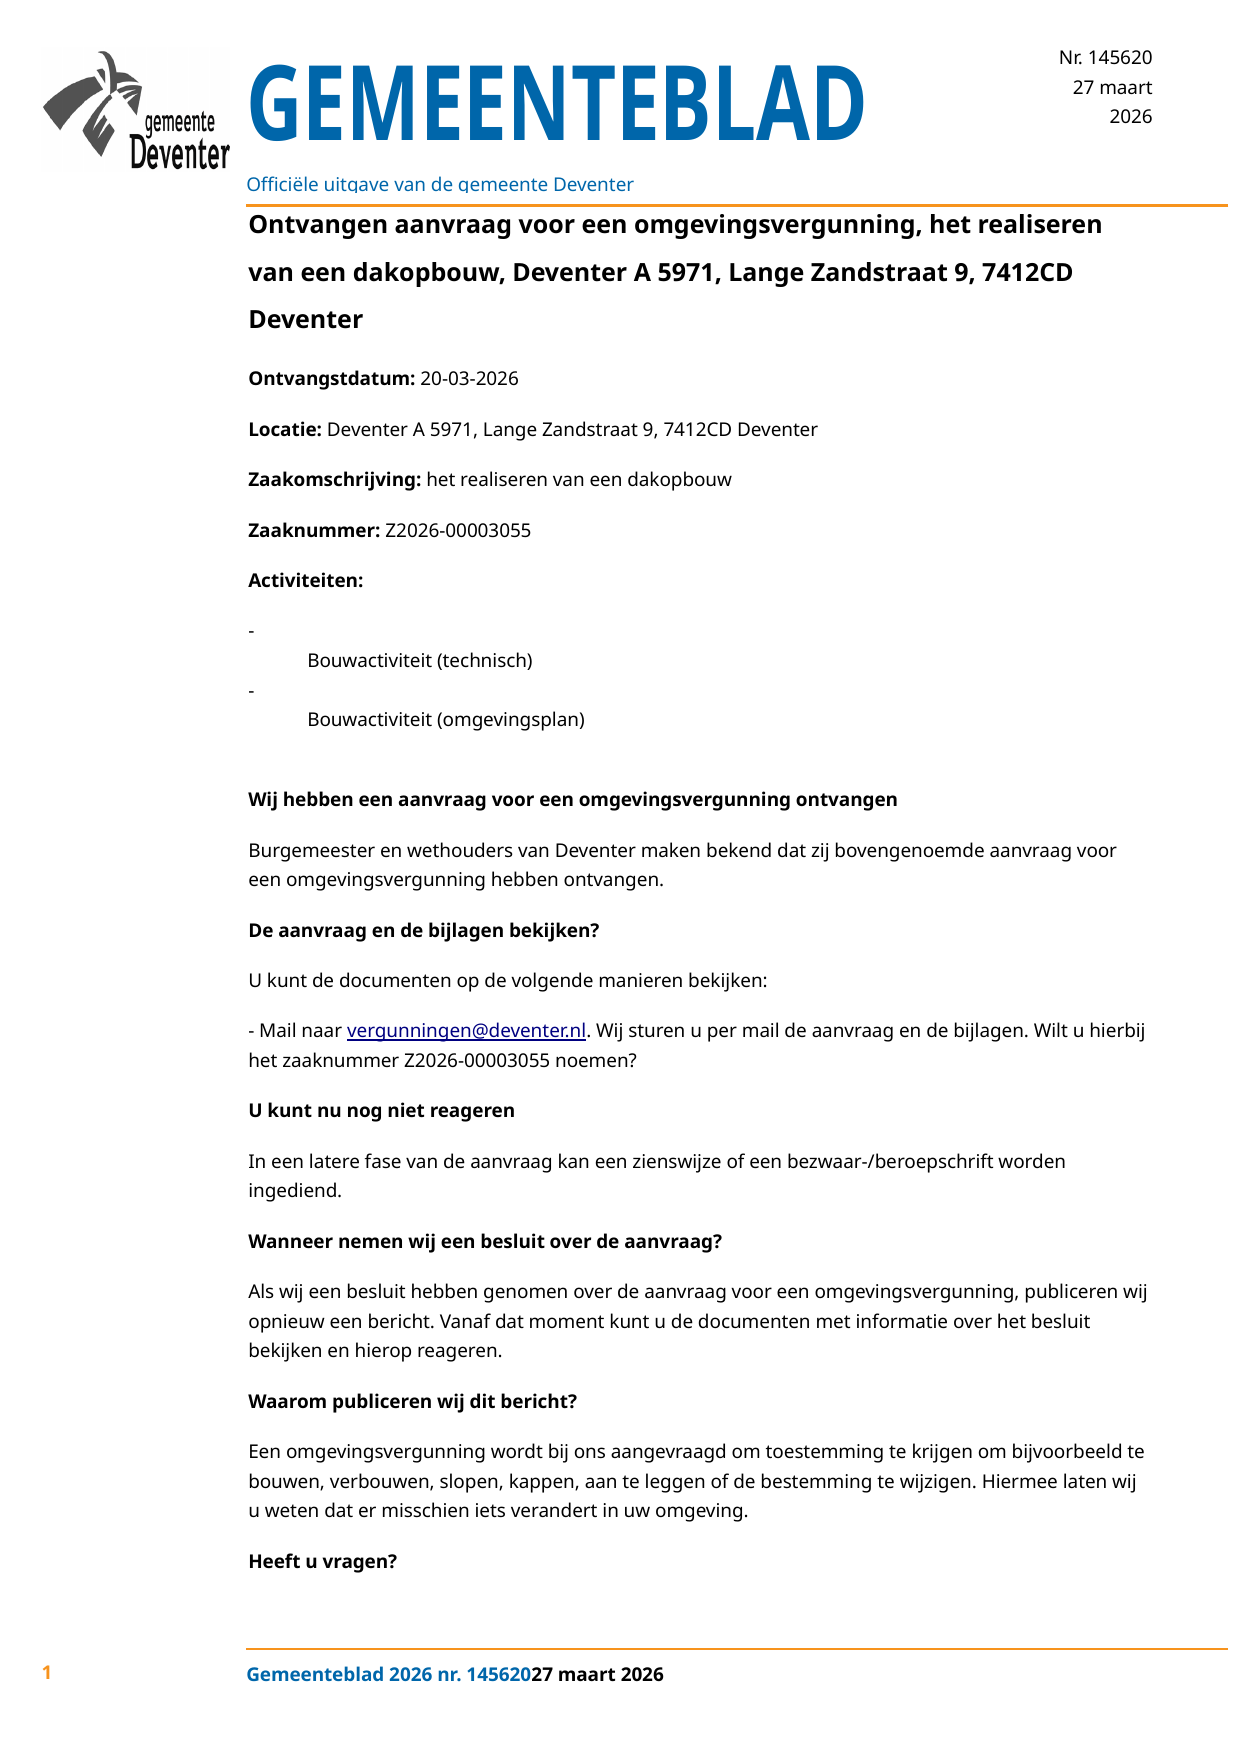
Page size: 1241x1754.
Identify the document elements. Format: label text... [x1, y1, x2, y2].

text - Mail naar vergunningen@deventer.nl. Wij sturen u per mail de aanvraag en de bijlagen. Wilt u hierbij het zaaknummer Z2026-00003055 noemen? [248, 1018, 1152, 1073]
text U kunt de documenten op de volgende manieren bekijken: [248, 967, 1152, 993]
text Wanneer nemen wij een besluit over de aanvraag? [248, 1228, 1152, 1254]
text Burgemeester en wethouders van Deventer maken bekend dat zij bovengenoemde aanvraag voor een omgevingsvergunning hebben ontvangen. [248, 837, 1152, 892]
text Als wij een besluit hebben genomen over de aanvraag voor een omgevingsvergunning, publiceren wij opnieuw een bericht. Vanaf dat moment kunt u de documenten met informatie over het besluit bekijken en hierop reageren. [248, 1278, 1152, 1363]
text Een omgevingsvergunning wordt bij ons aangevraagd om toestemming te krijgen om bijvoorbeeld te bouwen, verbouwen, slopen, kappen, aan te leggen of de bestemming te wijzigen. Hiermee laten wij u weten dat er misschien iets verandert in uw omgeving. [248, 1438, 1152, 1523]
picture [41, 47, 231, 172]
text Zaaknummer: Z2026-00003055 [248, 517, 1152, 542]
text Waarom publiceren wij dit bericht? [248, 1388, 1152, 1414]
text In een latere fase van de aanvraag kan een zienswijze of een bezwaar-/beroepschrift worden ingediend. [248, 1148, 1152, 1203]
list Bouwactiviteit (omgevingsplan) [248, 706, 1152, 732]
text Ontvangstdatum: 20-03-2026 [248, 366, 1152, 391]
text U kunt nu nog niet reageren [248, 1098, 1152, 1123]
list Bouwactiviteit (technisch) [248, 647, 1152, 673]
text De aanvraag en de bijlagen bekijken? [248, 917, 1152, 942]
text Wij hebben een aanvraag voor een omgevingsvergunning ontvangen [248, 786, 1152, 812]
text Heeft u vragen? [248, 1548, 1152, 1574]
text Activiteiten: [248, 567, 1152, 593]
text Ontvangen aanvraag voor een omgevingsvergunning, het realiseren van een dakopbouw, Deventer A 5971, Lange Zandstraat 9, 7412CD Deventer [248, 207, 1152, 336]
text Zaakomschrijving: het realiseren van een dakopbouw [248, 466, 1152, 492]
text Locatie: Deventer A 5971, Lange Zandstraat 9, 7412CD Deventer [248, 416, 1152, 442]
